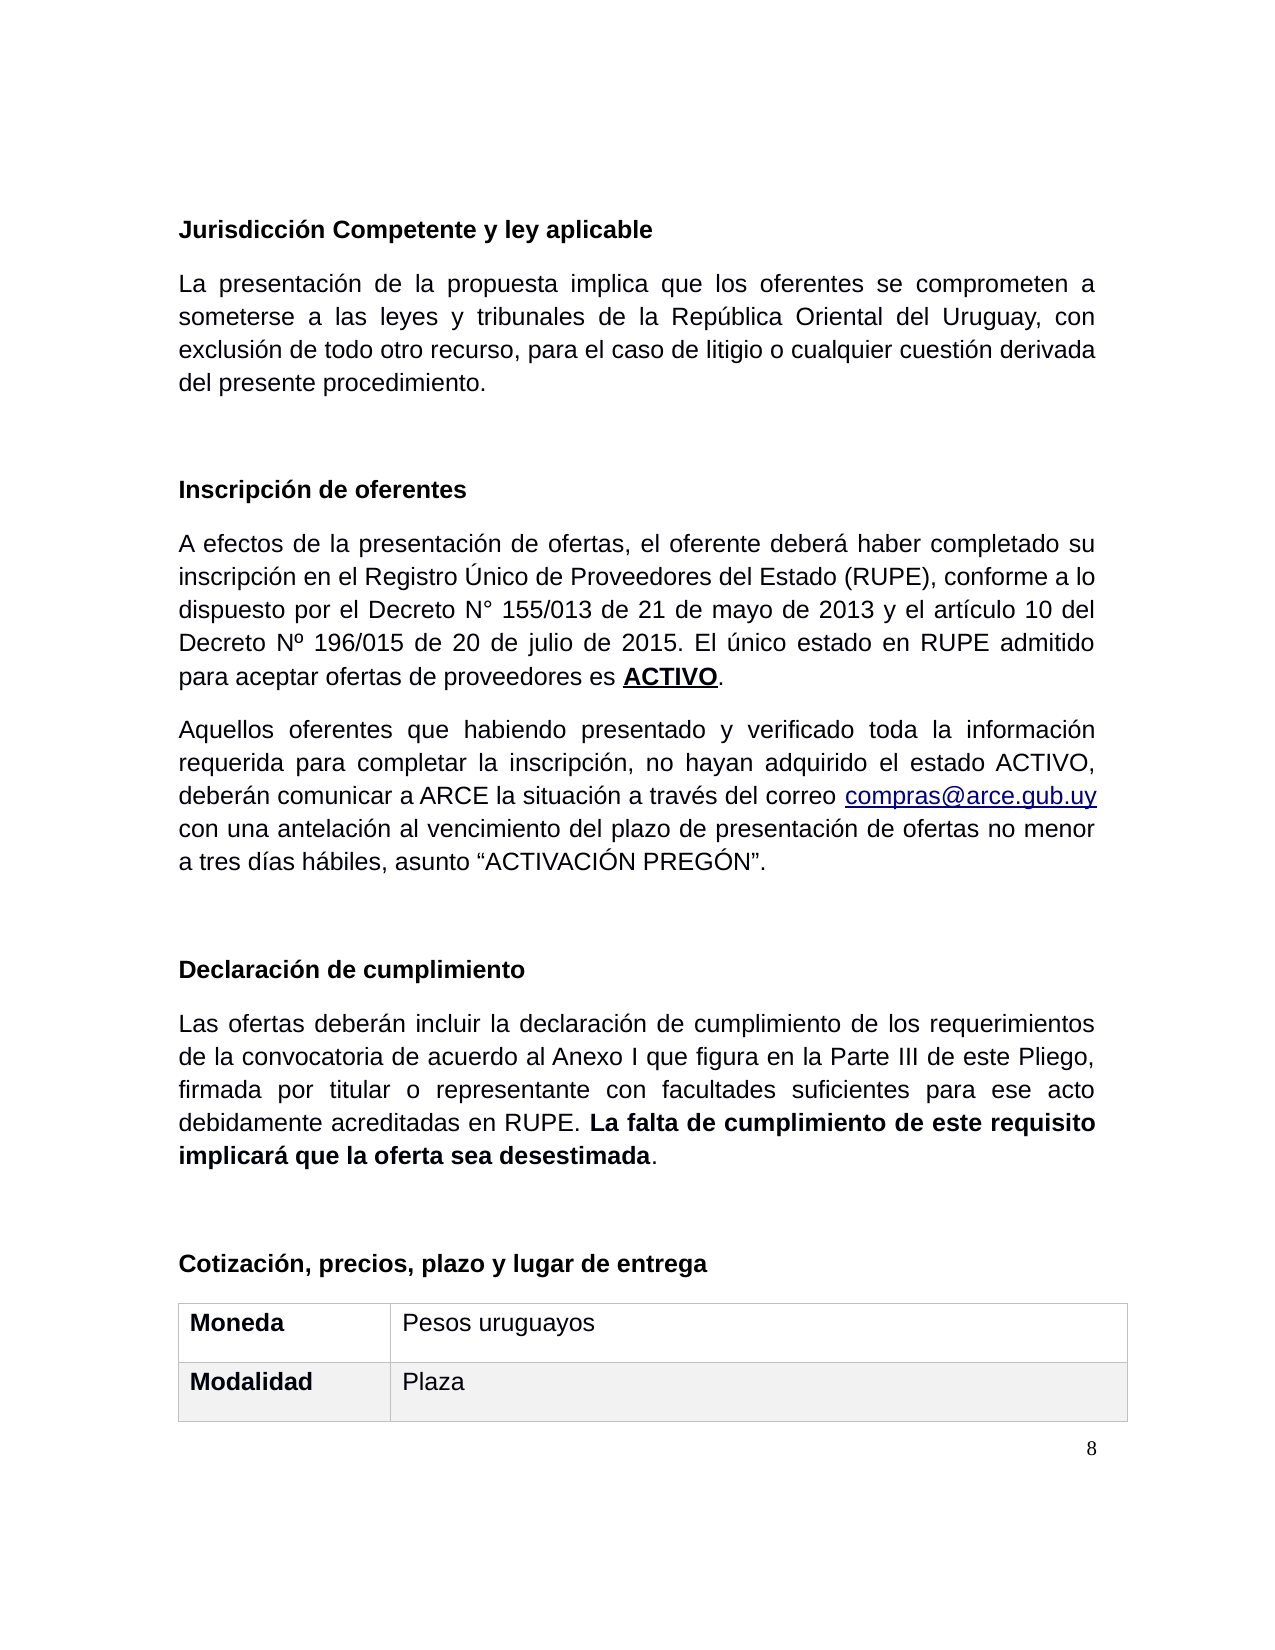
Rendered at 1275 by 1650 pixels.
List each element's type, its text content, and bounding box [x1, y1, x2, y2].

text La presentación de la propuesta implica que los oferentes se comprometen a someterse a las leyes y tribunales de la República Oriental del Uruguay, con exclusión de todo otro recurso, para el caso de litigio o cualquier cuestión derivada del presente procedimiento. [178, 269, 1097, 397]
table_header Moneda [179, 1304, 390, 1362]
text Cotización, precios, plazo y lugar de entrega [178, 1249, 1097, 1277]
text A efectos de la presentación de ofertas, el oferente deberá haber completado su inscripción en el Registro Único de Proveedores del Estado (RUPE), conforme a lo dispuesto por el Decreto N° 155/013 de 21 de mayo de 2013 y el artículo 10 del Decreto Nº 196/015 de 20 de julio de 2015. El único estado en RUPE admitido para aceptar ofertas de proveedores es ACTIVO. [178, 529, 1097, 690]
table_cell Modalidad [179, 1363, 390, 1421]
text Inscripción de oferentes [178, 476, 1097, 504]
text Aquellos oferentes que habiendo presentado y verificado toda la información requerida para completar la inscripción, no hayan adquirido el estado ACTIVO, deberán comunicar a ARCE la situación a través del correo compras@arce.gub.uy con una antelación al vencimiento del plazo de presentación de ofertas no menor a tres días hábiles, asunto “ACTIVACIÓN PREGÓN”. [178, 715, 1097, 876]
table_header Pesos uruguayos [391, 1304, 1127, 1362]
table_cell Plaza [391, 1363, 1127, 1421]
text Las ofertas deberán incluir la declaración de cumplimiento de los requerimientos de la convocatoria de acuerdo al Anexo I que figura en la Parte III de este Pliego, firmada por titular o representante con facultades suficientes para ese acto debidamente acreditadas en RUPE. La falta de cumplimiento de este requisito implicará que la oferta sea desestimada. [178, 1009, 1097, 1170]
text Declaración de cumplimiento [178, 955, 1097, 984]
text Jurisdicción Competente y ley aplicable [178, 215, 1097, 244]
